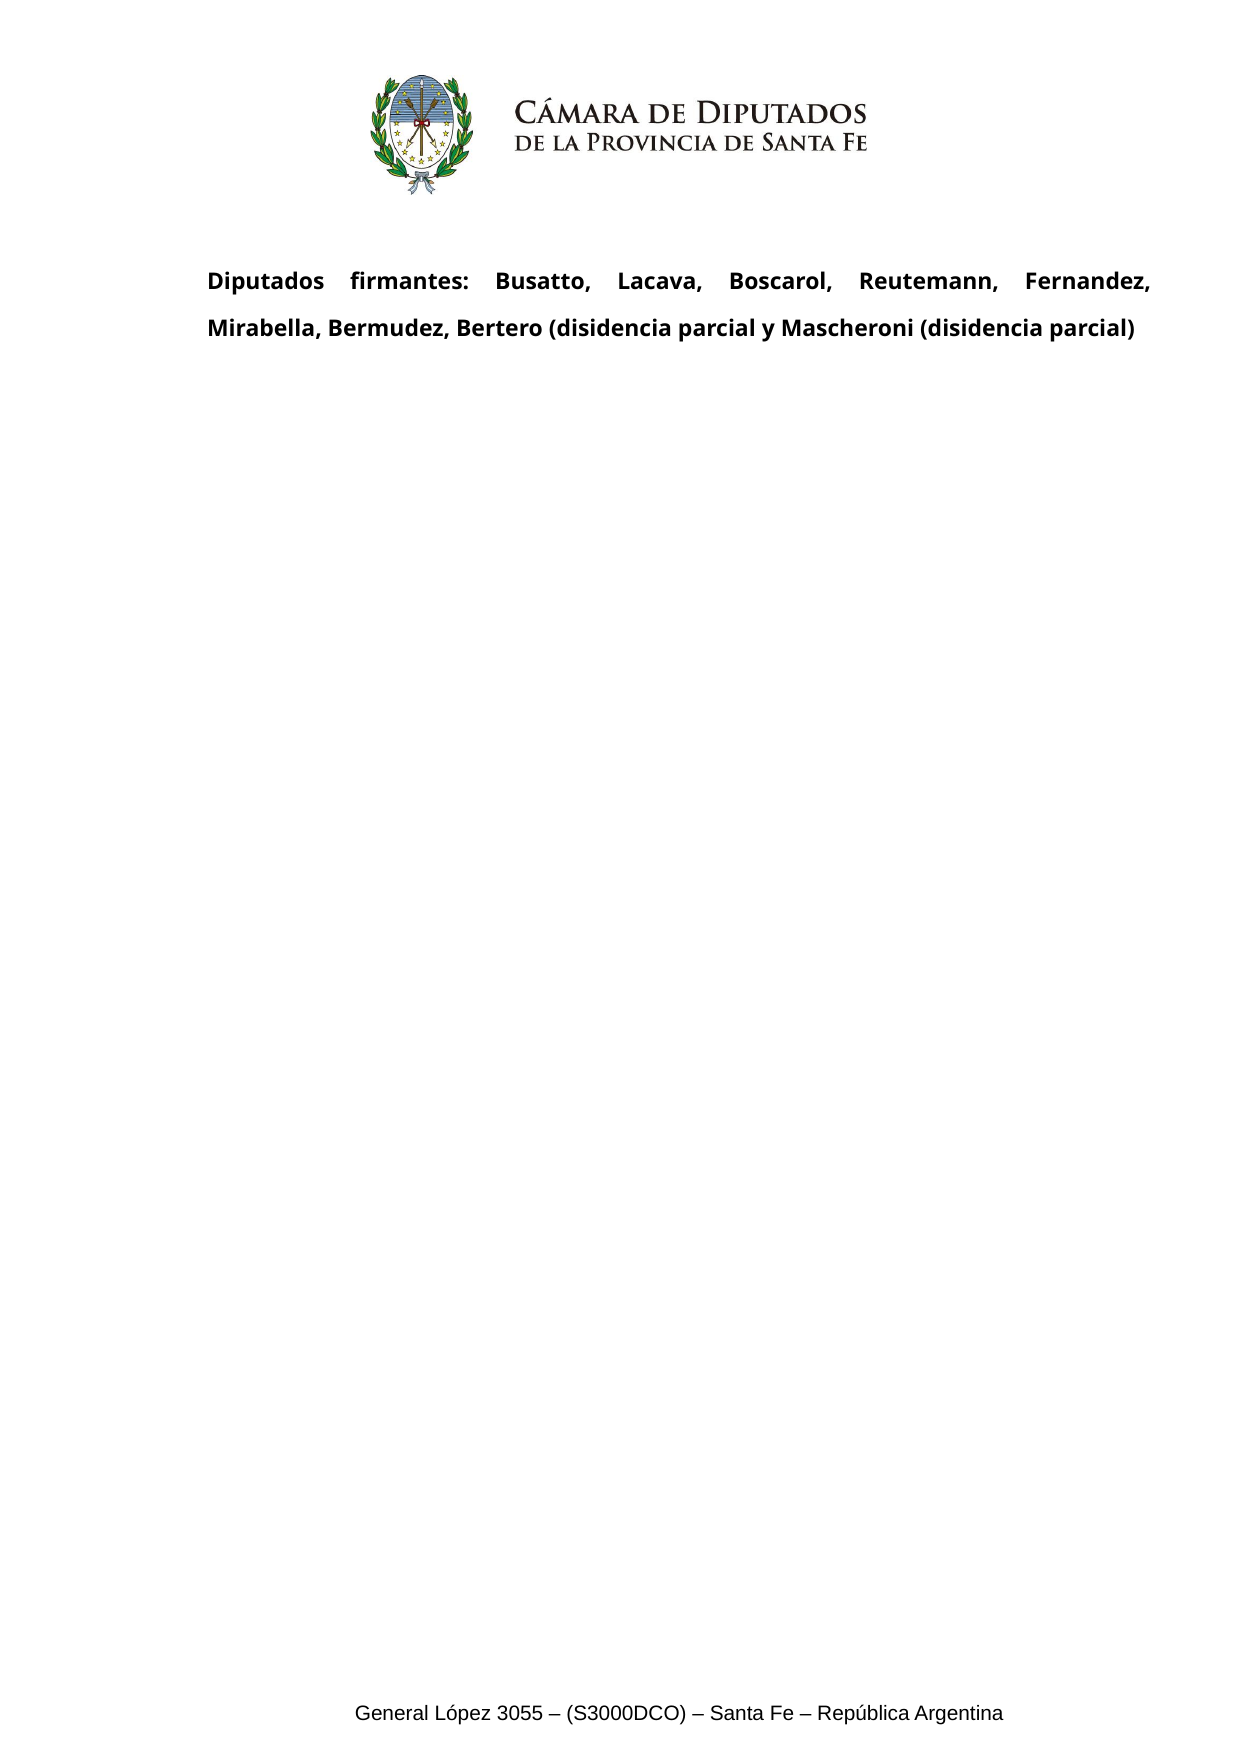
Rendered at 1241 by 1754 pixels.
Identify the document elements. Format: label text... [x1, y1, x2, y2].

picture [370, 75, 867, 199]
text Diputados firmantes: Busatto, Lacava, Boscarol, Reutemann, Fernandez, Mirabella, Bermudez, Bertero (disidencia parcial y Mascheroni (disidencia parcial) [207, 265, 1152, 343]
